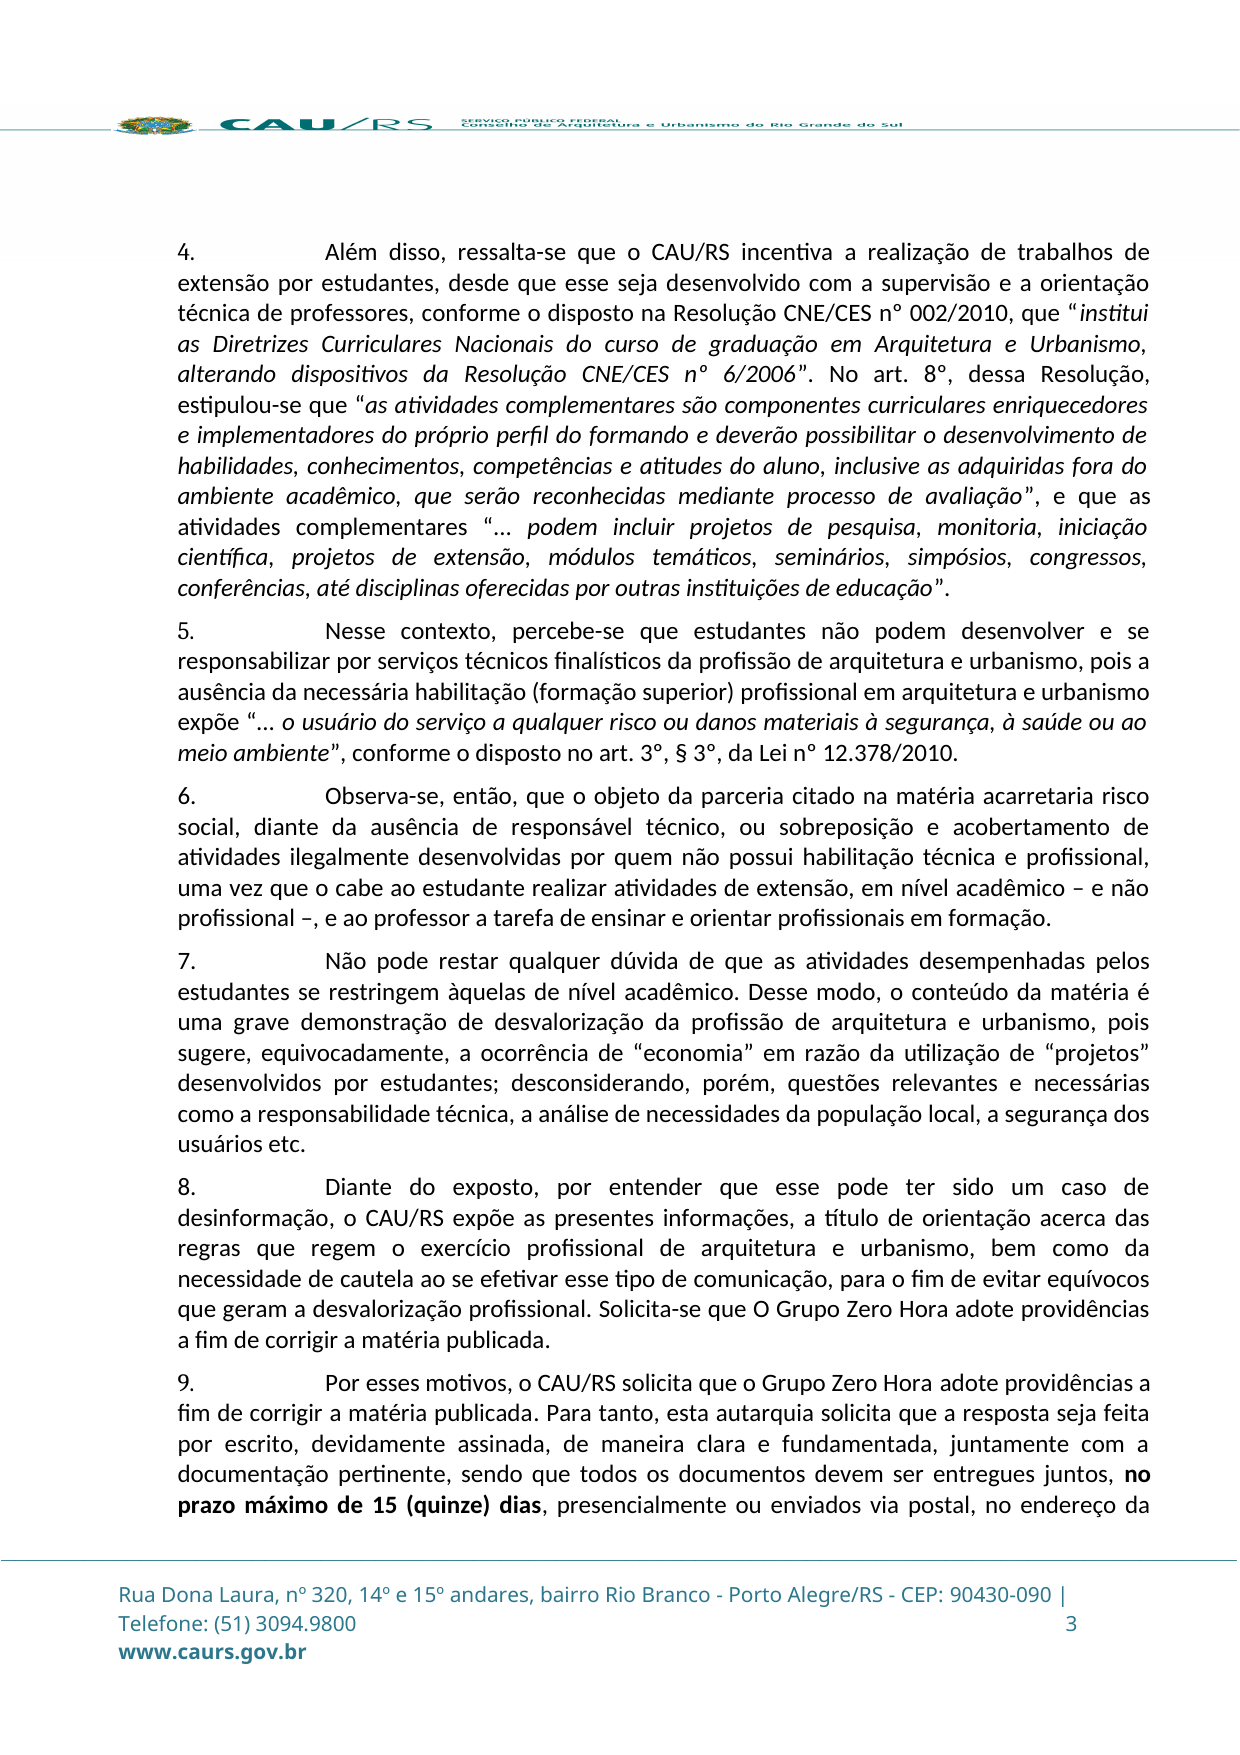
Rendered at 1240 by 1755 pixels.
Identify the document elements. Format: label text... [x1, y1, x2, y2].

list Por esses motivos, o CAU/RS solicita que o Grupo Zero Hora adote providências a fim de corrigir a matéria publicada. Para tanto, esta autarquia solicita que a resposta seja feita por escrito, devidamente assinada, de maneira clara e fundamentada, juntamente com a documentação pertinente, sendo que todos os documentos devem ser entregues juntos, no prazo máximo de 15 (quinze) dias, presencialmente ou enviados via postal, no endereço da sede do CAU/RS (Rua Dona Laura, 320/14º andar - Bairro Rio Branco, Porto Alegre/RS, CEP nº 90430-090), ou encaminhados em anexo (digitalizados) para o endereço eletrônico assessoriacep@caurs.gov.br, sendo incluída folha de rosto contendo o número e o assunto desse ofício. [177, 1367, 1151, 1519]
list Além disso, ressalta-se que o CAU/RS incentiva a realização de trabalhos de extensão por estudantes, desde que esse seja desenvolvido com a supervisão e a orientação técnica de professores, conforme o disposto na Resolução CNE/CES nº 002/2010, que “institui as Diretrizes Curriculares Nacionais do curso de graduação em Arquitetura e Urbanismo, alterando dispositivos da Resolução CNE/CES nº 6/2006”. No art. 8º, dessa Resolução, estipulou-se que “as atividades complementares são componentes curriculares enriquecedores e implementadores do próprio perfil do formando e deverão possibilitar o desenvolvimento de habilidades, conhecimentos, competências e atitudes do aluno, inclusive as adquiridas fora do ambiente acadêmico, que serão reconhecidas mediante processo de avaliação”, e que as atividades complementares “... podem incluir projetos de pesquisa, monitoria, iniciação científica, projetos de extensão, módulos temáticos, seminários, simpósios, congressos, conferências, até disciplinas oferecidas por outras instituições de educação”. [177, 262, 1151, 602]
list Nesse contexto, percebe-se que estudantes não podem desenvolver e se responsabilizar por serviços técnicos finalísticos da profissão de arquitetura e urbanismo, pois a ausência da necessária habilitação (formação superior) profissional em arquitetura e urbanismo expõe “... o usuário do serviço a qualquer risco ou danos materiais à segurança, à saúde ou ao meio ambiente”, conforme o disposto no art. 3º, § 3º, da Lei nº 12.378/2010. [177, 615, 1151, 768]
list Diante do exposto, por entender que esse pode ter sido um caso de desinformação, o CAU/RS expõe as presentes informações, a título de orientação acerca das regras que regem o exercício profissional de arquitetura e urbanismo, bem como da necessidade de cautela ao se efetivar esse tipo de comunicação, para o fim de evitar equívocos que geram a desvalorização profissional. Solicita-se que O Grupo Zero Hora adote providências a fim de corrigir a matéria publicada. [177, 1171, 1151, 1354]
list Observa-se, então, que o objeto da parceria citado na matéria acarretaria risco social, diante da ausência de responsável técnico, ou sobreposição e acobertamento de atividades ilegalmente desenvolvidas por quem não possui habilitação técnica e profissional, uma vez que o cabe ao estudante realizar atividades de extensão, em nível acadêmico – e não profissional –, e ao professor a tarefa de ensinar e orientar profissionais em formação. [177, 780, 1151, 933]
list Não pode restar qualquer dúvida de que as atividades desempenhadas pelos estudantes se restringem àquelas de nível acadêmico. Desse modo, o conteúdo da matéria é uma grave demonstração de desvalorização da profissão de arquitetura e urbanismo, pois sugere, equivocadamente, a ocorrência de “economia” em razão da utilização de “projetos” desenvolvidos por estudantes; desconsiderando, porém, questões relevantes e necessárias como a responsabilidade técnica, a análise de necessidades da população local, a segurança dos usuários etc. [177, 945, 1151, 1159]
